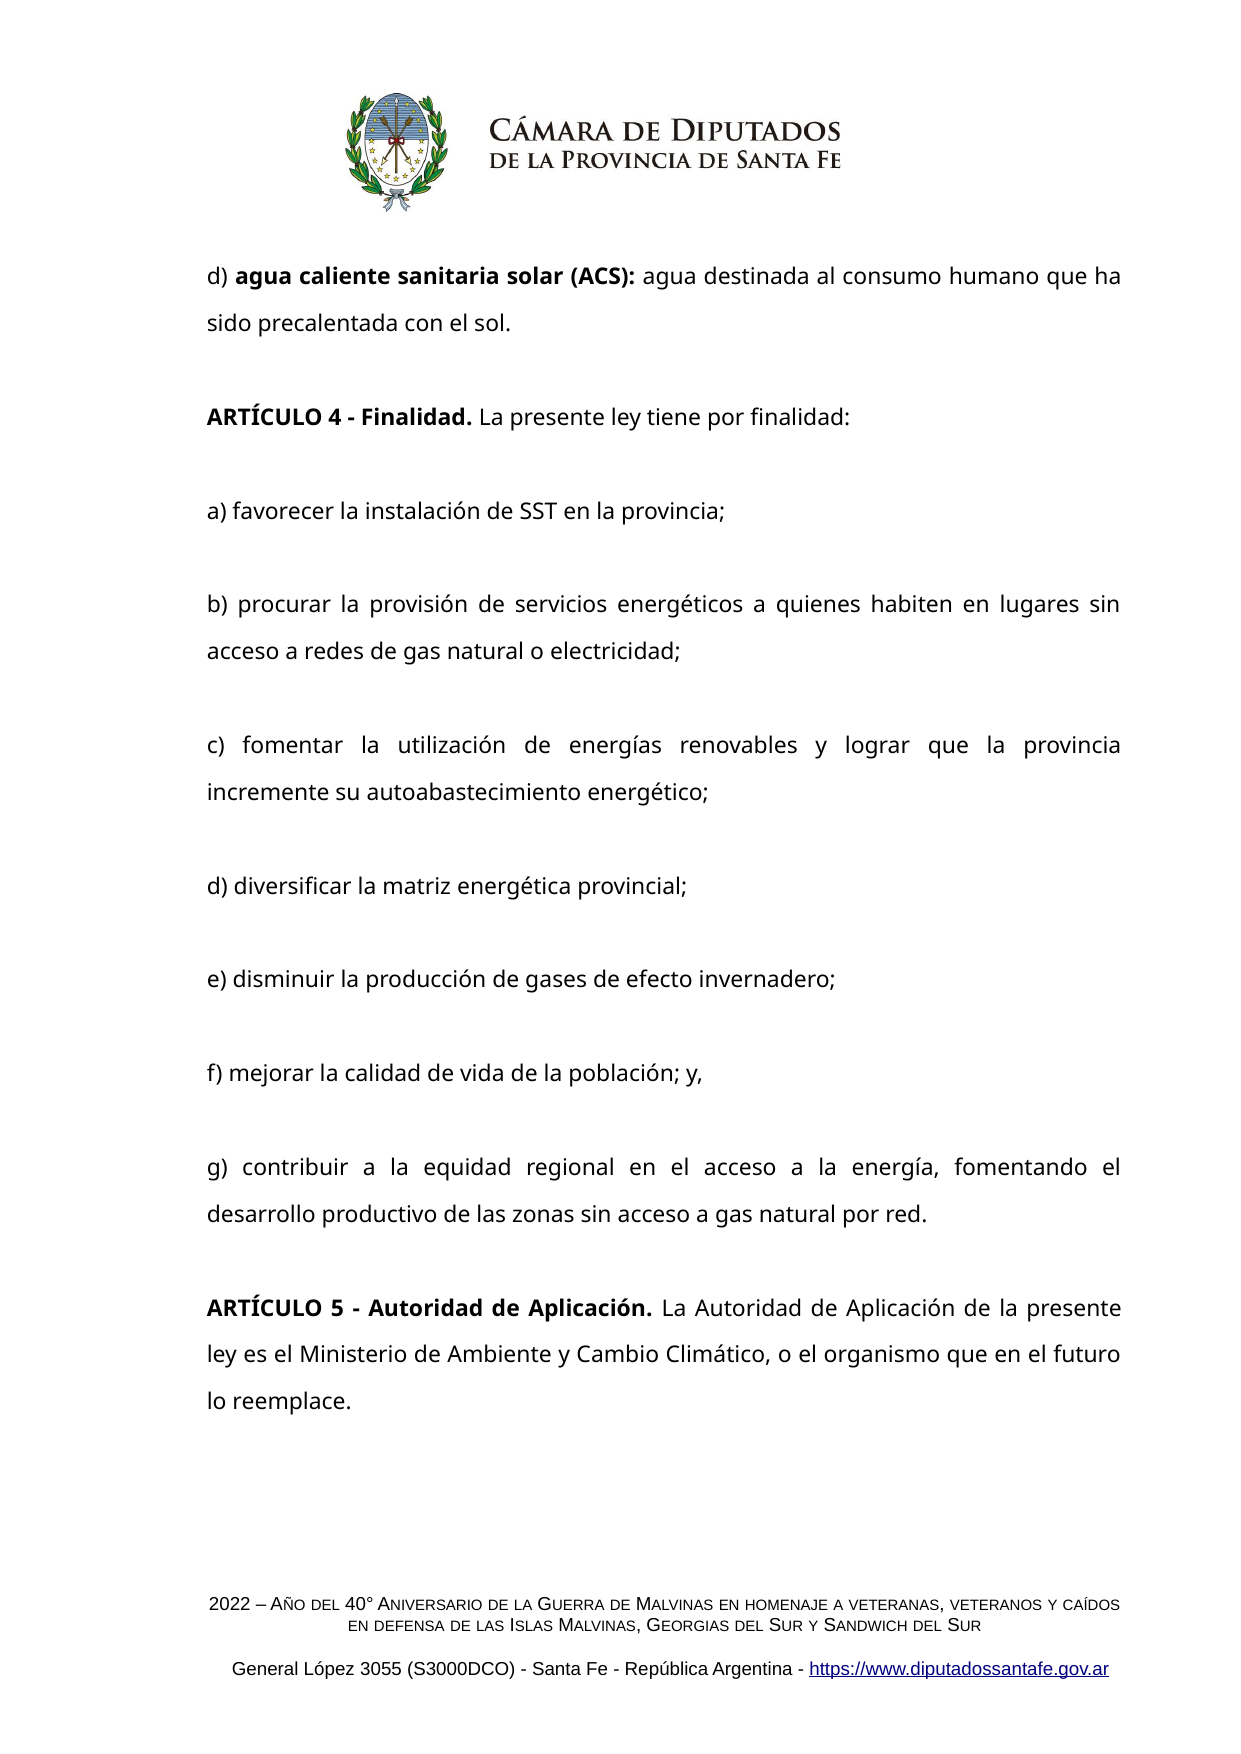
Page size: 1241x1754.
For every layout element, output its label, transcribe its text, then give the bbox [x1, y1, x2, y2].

text b) procurar la provisión de servicios energéticos a quienes habiten en lugares sin acceso a redes de gas natural o electricidad; [207, 588, 1122, 666]
picture [345, 93, 841, 216]
text c) fomentar la utilización de energías renovables y lograr que la provincia incremente su autoabastecimiento energético; [207, 729, 1122, 807]
text d) diversificar la matriz energética provincial; [207, 869, 1122, 901]
text d) agua caliente sanitaria solar (ACS): agua destinada al consumo humano que ha sido precalentada con el sol. [207, 260, 1122, 338]
text e) disminuir la producción de gases de efecto invernadero; [207, 963, 1122, 994]
text ARTÍCULO 5 - Autoridad de Aplicación. La Autoridad de Aplicación de la presente ley es el Ministerio de Ambiente y Cambio Climático, o el organismo que en el futuro lo reemplace. [207, 1291, 1122, 1416]
text ARTÍCULO 4 - Finalidad. La presente ley tiene por finalidad: [207, 401, 1122, 432]
text a) favorecer la instalación de SST en la provincia; [207, 494, 1122, 526]
text g) contribuir a la equidad regional en el acceso a la energía, fomentando el desarrollo productivo de las zonas sin acceso a gas natural por red. [207, 1151, 1122, 1229]
text f) mejorar la calidad de vida de la población; y, [207, 1057, 1122, 1088]
